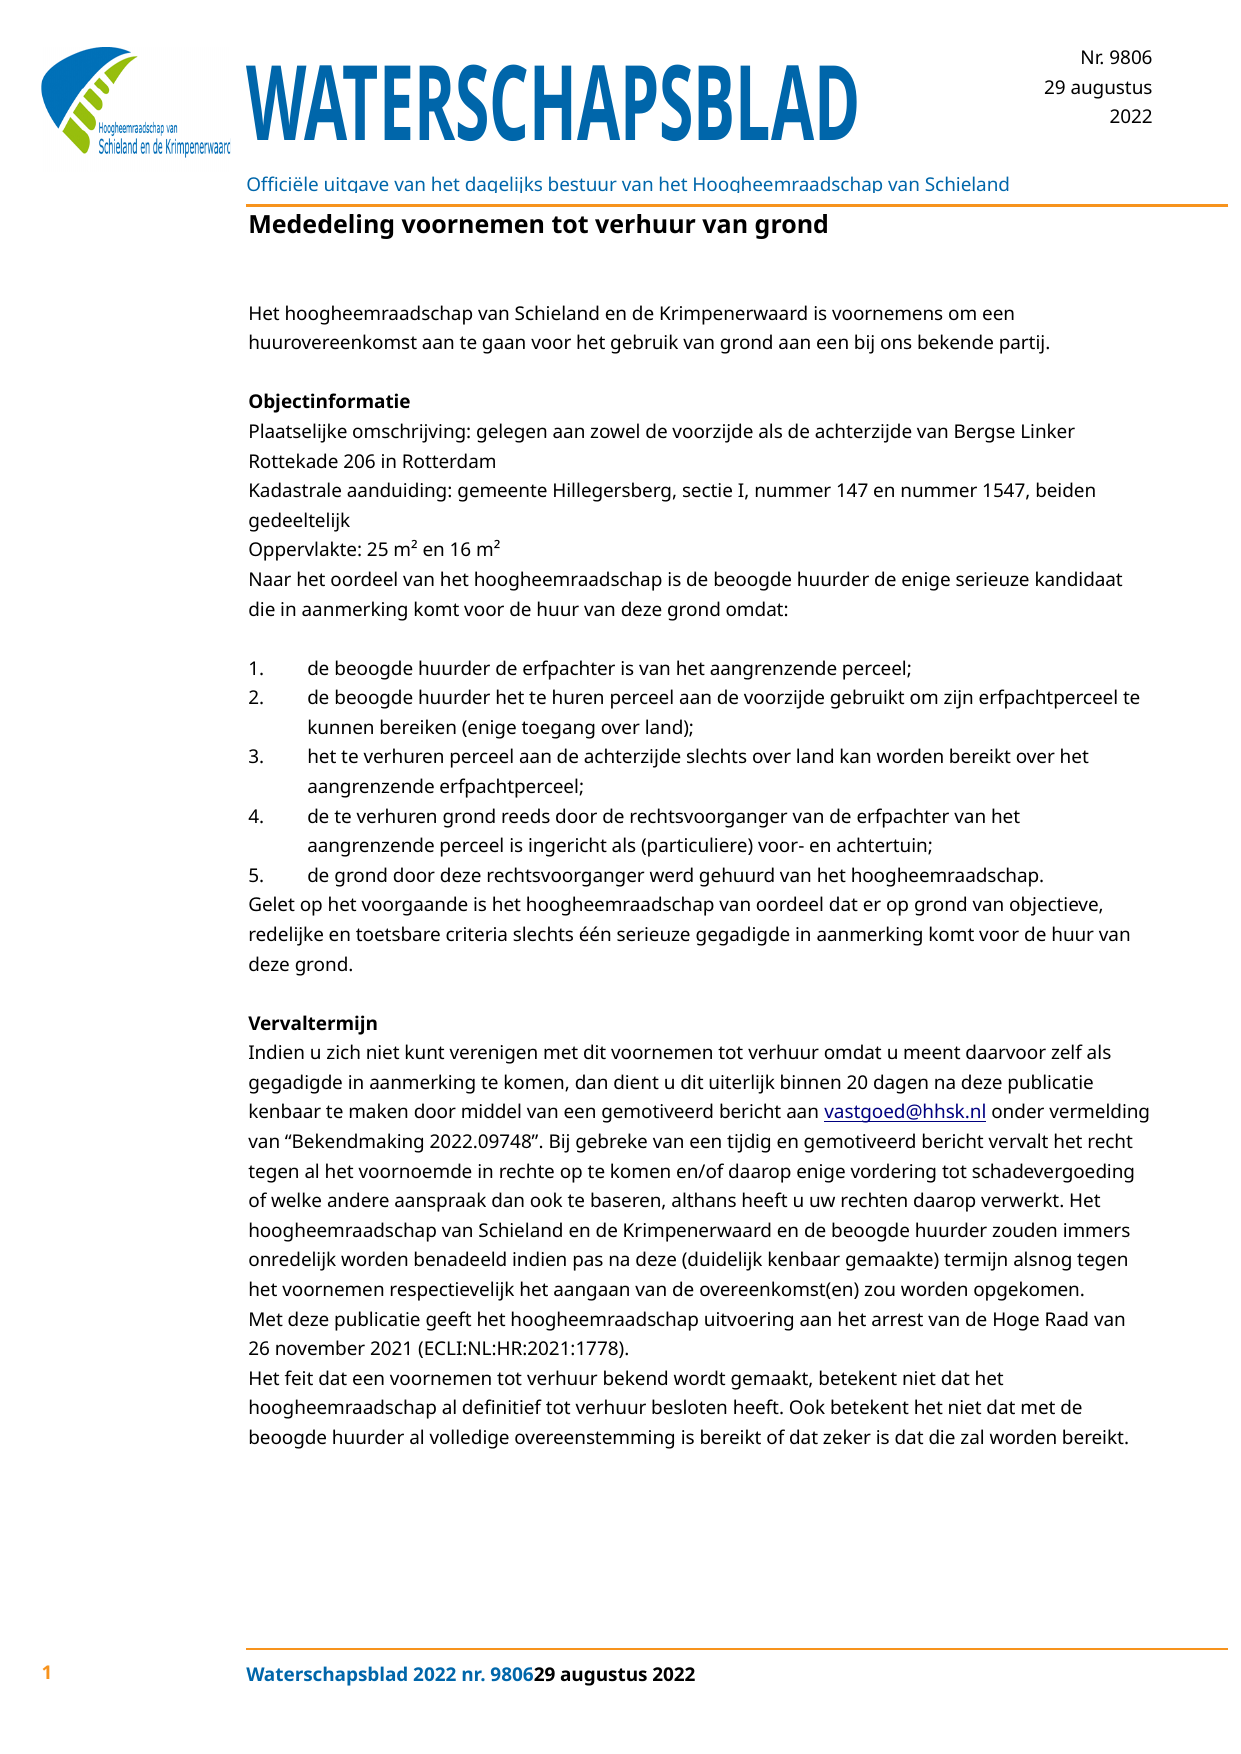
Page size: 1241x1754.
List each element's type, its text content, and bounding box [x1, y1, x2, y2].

list de te verhuren grond reeds door de rechtsvoorganger van de erfpachter van het aangrenzende perceel is ingericht als (particuliere) voor- en achtertuin; [248, 803, 1152, 858]
text Het feit dat een voornemen tot verhuur bekend wordt gemaakt, betekent niet dat het hoogheemraadschap al definitief tot verhuur besloten heeft. Ook betekent het niet dat met de beoogde huurder al volledige overeenstemming is bereikt of dat zeker is dat die zal worden bereikt. [248, 1365, 1152, 1450]
picture [41, 47, 231, 172]
text Kadastrale aanduiding: gemeente Hillegersberg, sectie I, nummer 147 en nummer 1547, beiden gedeeltelijk [248, 477, 1152, 533]
text Vervaltermijn [248, 1010, 1152, 1036]
text Het hoogheemraadschap van Schieland en de Krimpenerwaard is voornemens om een huurovereenkomst aan te gaan voor het gebruik van grond aan een bij ons bekende partij. [248, 300, 1152, 355]
list de beoogde huurder de erfpachter is van het aangrenzende perceel; [248, 655, 1152, 681]
list de beoogde huurder het te huren perceel aan de voorzijde gebruikt om zijn erfpachtperceel te kunnen bereiken (enige toegang over land); [248, 684, 1152, 740]
text Gelet op het voorgaande is het hoogheemraadschap van oordeel dat er op grond van objectieve, redelijke en toetsbare criteria slechts één serieuze gegadigde in aanmerking komt voor de huur van deze grond. [248, 892, 1152, 976]
text Objectinformatie [248, 389, 1152, 414]
list het te verhuren perceel aan de achterzijde slechts over land kan worden bereikt over het aangrenzende erfpachtperceel; [248, 744, 1152, 799]
text Plaatselijke omschrijving: gelegen aan zowel de voorzijde als de achterzijde van Bergse Linker Rottekade 206 in Rotterdam [248, 418, 1152, 473]
text Naar het oordeel van het hoogheemraadschap is de beoogde huurder de enige serieuze kandidaat die in aanmerking komt voor de huur van deze grond omdat: [248, 566, 1152, 621]
text Mededeling voornemen tot verhuur van grond [248, 207, 1152, 241]
text Indien u zich niet kunt verenigen met dit voornemen tot verhuur omdat u meent daarvoor zelf als gegadigde in aanmerking te komen, dan dient u dit uiterlijk binnen 20 dagen na deze publicatie kenbaar te maken door middel van een gemotiveerd bericht aan vastgoed@hhsk.nl onder vermelding van “Bekendmaking 2022.09748”. Bij gebreke van een tijdig en gemotiveerd bericht vervalt het recht tegen al het voornoemde in rechte op te komen en/of daarop enige vordering tot schadevergoeding of welke andere aanspraak dan ook te baseren, althans heeft u uw rechten daarop verwerkt. Het hoogheemraadschap van Schieland en de Krimpenerwaard en de beoogde huurder zouden immers onredelijk worden benadeeld indien pas na deze (duidelijk kenbaar gemaakte) termijn alsnog tegen het voornemen respectievelijk het aangaan van de overeenkomst(en) zou worden opgekomen. [248, 1039, 1152, 1302]
text Oppervlakte: 25 m² en 16 m² [248, 537, 1152, 562]
list de grond door deze rechtsvoorganger werd gehuurd van het hoogheemraadschap. [248, 862, 1152, 888]
text Met deze publicatie geeft het hoogheemraadschap uitvoering aan het arrest van de Hoge Raad van 26 november 2021 (ECLI:NL:HR:2021:1778). [248, 1306, 1152, 1361]
